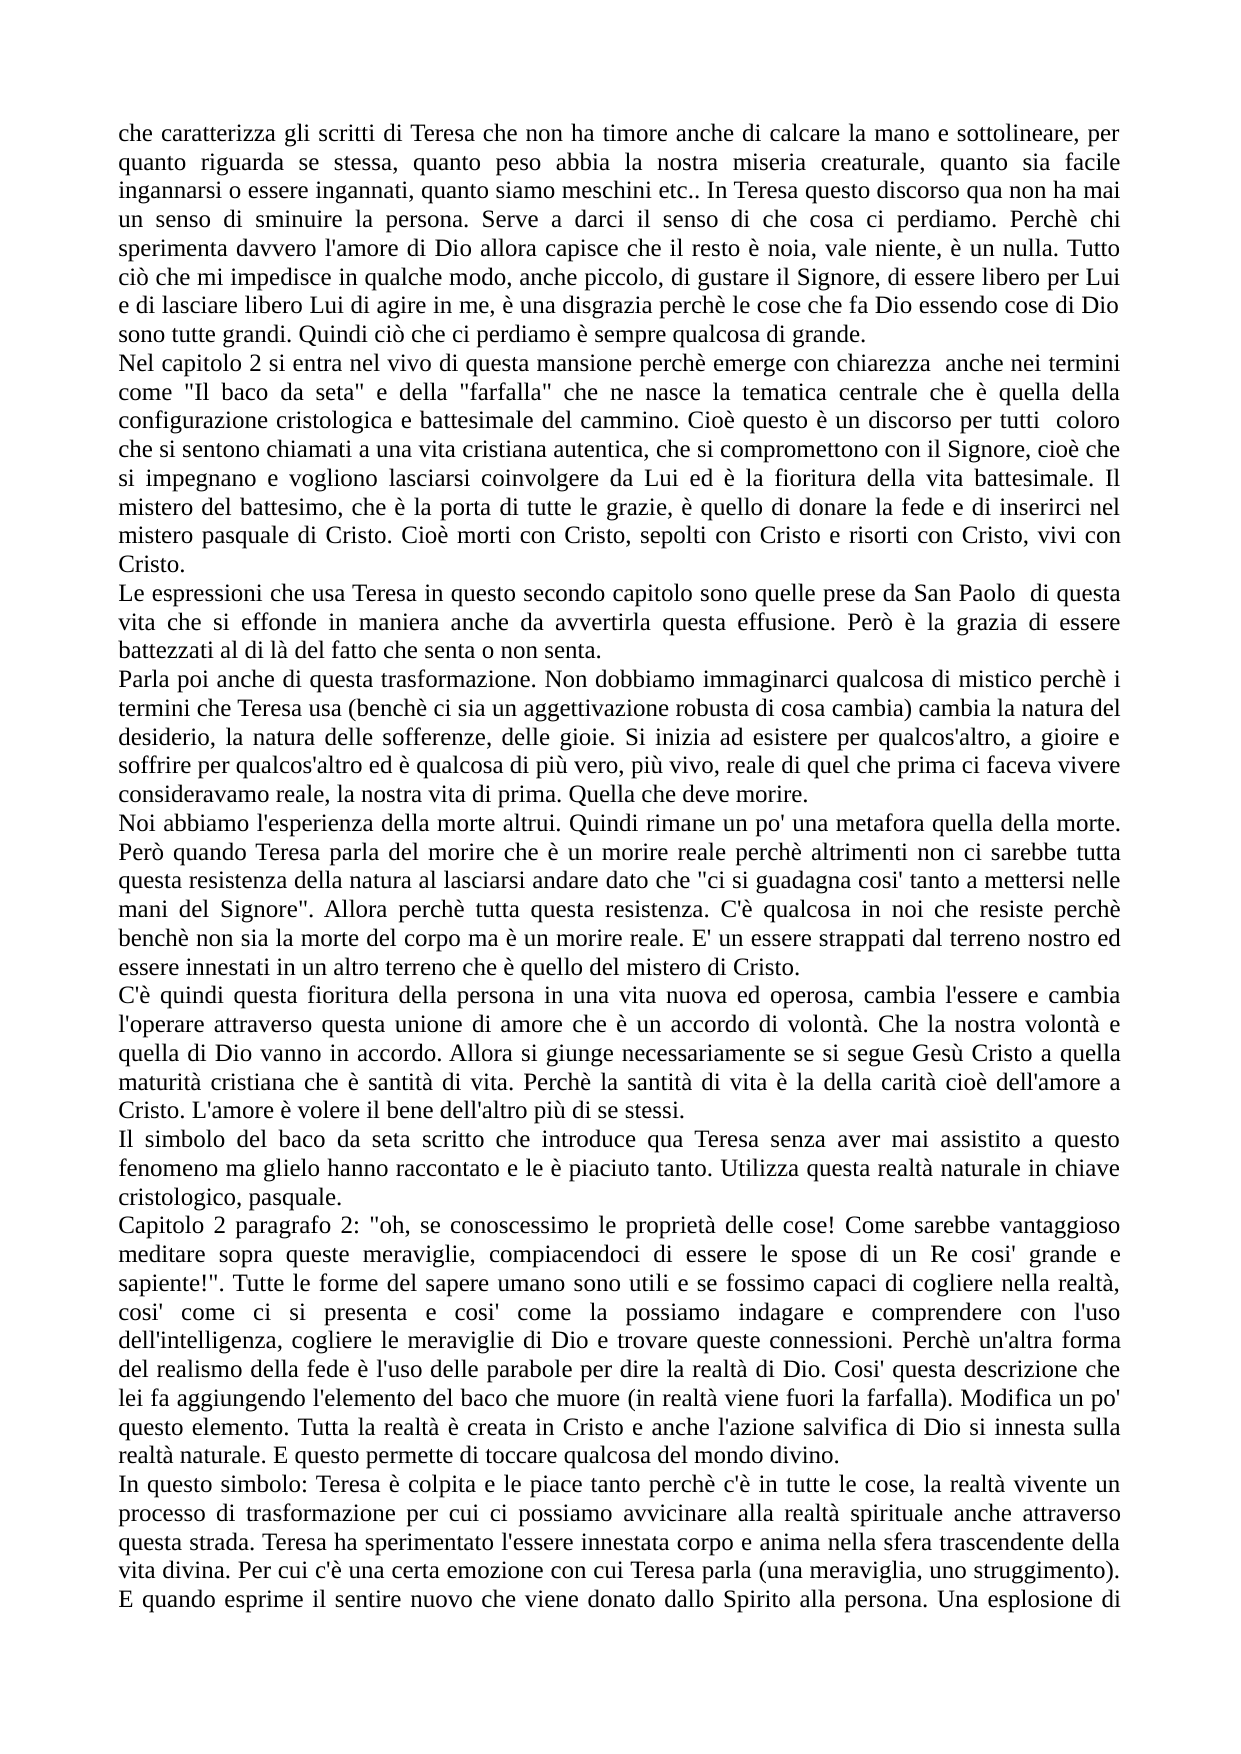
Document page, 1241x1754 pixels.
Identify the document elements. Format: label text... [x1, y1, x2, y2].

text Capitolo 2 paragrafo 2: "oh, se conoscessimo le proprietà delle cose! Come sarebbe vantaggioso meditare sopra queste meraviglie, compiacendoci di essere le spose di un Re cosi' grande e sapiente!". Tutte le forme del sapere umano sono utili e se fossimo capaci di cogliere nella realtà, cosi' come ci si presenta e cosi' come la possiamo indagare e comprendere con l'uso dell'intelligenza, cogliere le meraviglie di Dio e trovare queste connessioni. Perchè un'altra forma del realismo della fede è l'uso delle parabole per dire la realtà di Dio. Cosi' questa descrizione che lei fa aggiungendo l'elemento del baco che muore (in realtà viene fuori la farfalla). Modifica un po' questo elemento. Tutta la realtà è creata in Cristo e anche l'azione salvifica di Dio si innesta sulla realtà naturale. E questo permette di toccare qualcosa del mondo divino. [118, 1211, 1122, 1469]
text Le espressioni che usa Teresa in questo secondo capitolo sono quelle prese da San Paolo di questa vita che si effonde in maniera anche da avvertirla questa effusione. Però è la grazia di essere battezzati al di là del fatto che senta o non senta. [118, 578, 1122, 664]
text Noi abbiamo l'esperienza della morte altrui. Quindi rimane un po' una metafora quella della morte. Però quando Teresa parla del morire che è un morire reale perchè altrimenti non ci sarebbe tutta questa resistenza della natura al lasciarsi andare dato che "ci si guadagna cosi' tanto a mettersi nelle mani del Signore". Allora perchè tutta questa resistenza. C'è qualcosa in noi che resiste perchè benchè non sia la morte del corpo ma è un morire reale. E' un essere strappati dal terreno nostro ed essere innestati in un altro terreno che è quello del mistero di Cristo. [118, 808, 1122, 981]
text Parla poi anche di questa trasformazione. Non dobbiamo immaginarci qualcosa di mistico perchè i termini che Teresa usa (benchè ci sia un aggettivazione robusta di cosa cambia) cambia la natura del desiderio, la natura delle sofferenze, delle gioie. Si inizia ad esistere per qualcos'altro, a gioire e soffrire per qualcos'altro ed è qualcosa di più vero, più vivo, reale di quel che prima ci faceva vivere consideravamo reale, la nostra vita di prima. Quella che deve morire. [118, 664, 1122, 808]
text C'è quindi questa fioritura della persona in una vita nuova ed operosa, cambia l'essere e cambia l'operare attraverso questa unione di amore che è un accordo di volontà. Che la nostra volontà e quella di Dio vanno in accordo. Allora si giunge necessariamente se si segue Gesù Cristo a quella maturità cristiana che è santità di vita. Perchè la santità di vita è la della carità cioè dell'amore a Cristo. L'amore è volere il bene dell'altro più di se stessi. [118, 981, 1122, 1124]
text Il simbolo del baco da seta scritto che introduce qua Teresa senza aver mai assistito a questo fenomeno ma glielo hanno raccontato e le è piaciuto tanto. Utilizza questa realtà naturale in chiave cristologico, pasquale. [118, 1124, 1122, 1211]
text Nel capitolo 2 si entra nel vivo di questa mansione perchè emerge con chiarezza anche nei termini come "Il baco da seta" e della "farfalla" che ne nasce la tematica centrale che è quella della configurazione cristologica e battesimale del cammino. Cioè questo è un discorso per tutti coloro che si sentono chiamati a una vita cristiana autentica, che si compromettono con il Signore, cioè che si impegnano e vogliono lasciarsi coinvolgere da Lui ed è la fioritura della vita battesimale. Il mistero del battesimo, che è la porta di tutte le grazie, è quello di donare la fede e di inserirci nel mistero pasquale di Cristo. Cioè morti con Cristo, sepolti con Cristo e risorti con Cristo, vivi con Cristo. [118, 348, 1122, 578]
text In questo simbolo: Teresa è colpita e le piace tanto perchè c'è in tutte le cose, la realtà vivente un processo di trasformazione per cui ci possiamo avvicinare alla realtà spirituale anche attraverso questa strada. Teresa ha sperimentato l'essere innestata corpo e anima nella sfera trascendente della vita divina. Per cui c'è una certa emozione con cui Teresa parla (una meraviglia, uno struggimento). E quando esprime il sentire nuovo che viene donato dallo Spirito alla persona. Una esplosione di [118, 1469, 1122, 1613]
text che caratterizza gli scritti di Teresa che non ha timore anche di calcare la mano e sottolineare, per quanto riguarda se stessa, quanto peso abbia la nostra miseria creaturale, quanto sia facile ingannarsi o essere ingannati, quanto siamo meschini etc.. In Teresa questo discorso qua non ha mai un senso di sminuire la persona. Serve a darci il senso di che cosa ci perdiamo. Perchè chi sperimenta davvero l'amore di Dio allora capisce che il resto è noia, vale niente, è un nulla. Tutto ciò che mi impedisce in qualche modo, anche piccolo, di gustare il Signore, di essere libero per Lui e di lasciare libero Lui di agire in me, è una disgrazia perchè le cose che fa Dio essendo cose di Dio sono tutte grandi. Quindi ciò che ci perdiamo è sempre qualcosa di grande. [118, 118, 1122, 348]
